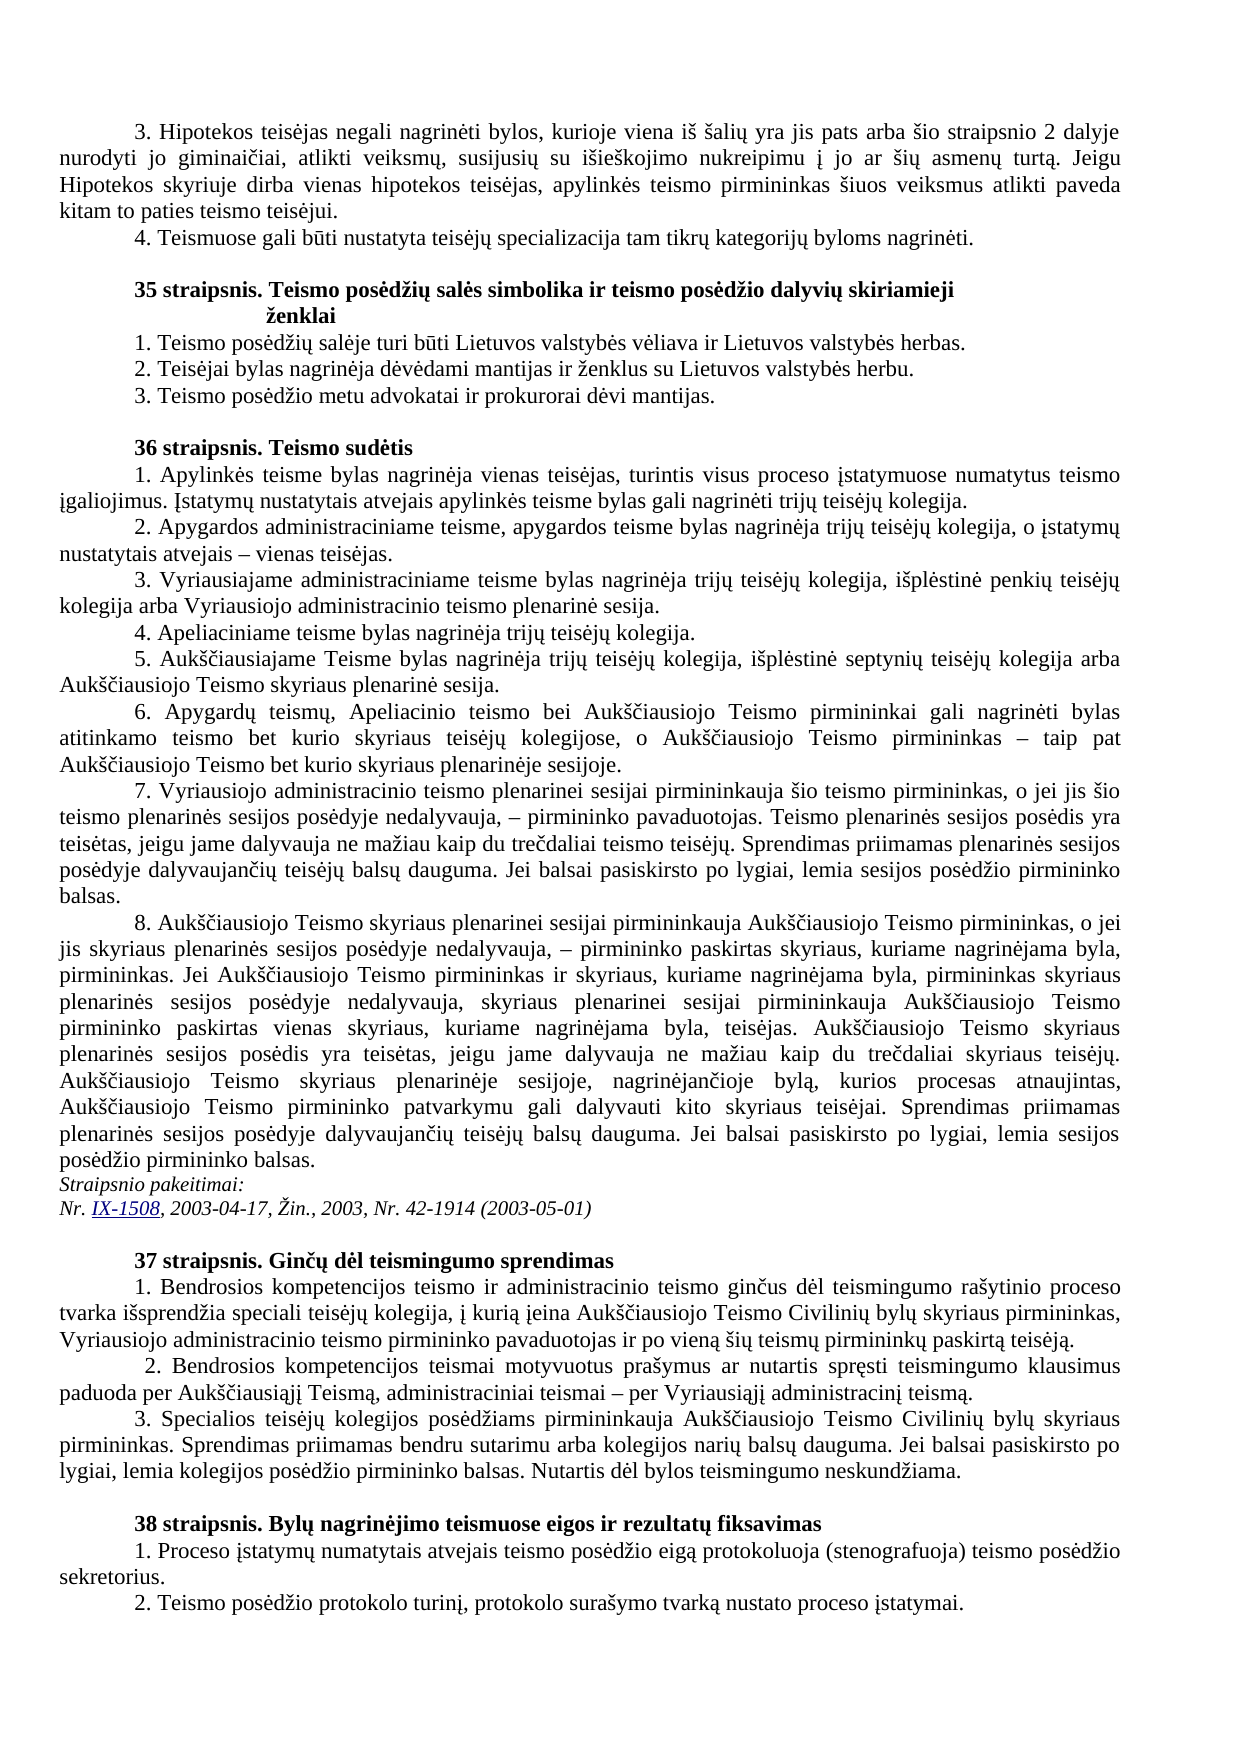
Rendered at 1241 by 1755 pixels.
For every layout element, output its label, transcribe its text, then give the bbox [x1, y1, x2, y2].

text 6. Apygardų teismų, Apeliacinio teismo bei Aukščiausiojo Teismo pirmininkai gali nagrinėti bylas atitinkamo teismo bet kurio skyriaus teisėjų kolegijose, o Aukščiausiojo Teismo pirmininkas – taip pat Aukščiausiojo Teismo bet kurio skyriaus plenarinėje sesijoje. [59, 698, 1122, 777]
text 3. Vyriausiajame administraciniame teisme bylas nagrinėja trijų teisėjų kolegija, išplėstinė penkių teisėjų kolegija arba Vyriausiojo administracinio teismo plenarinė sesija. [59, 566, 1122, 619]
text 2. Teisėjai bylas nagrinėja dėvėdami mantijas ir ženklus su Lietuvos valstybės herbu. [59, 355, 1122, 382]
text 2. Teismo posėdžio protokolo turinį, protokolo surašymo tvarką nustato proceso įstatymai. [59, 1589, 1122, 1616]
text 8. Aukščiausiojo Teismo skyriaus plenarinei sesijai pirmininkauja Aukščiausiojo Teismo pirmininkas, o jei jis skyriaus plenarinės sesijos posėdyje nedalyvauja, – pirmininko paskirtas skyriaus, kuriame nagrinėjama byla, pirmininkas. Jei Aukščiausiojo Teismo pirmininkas ir skyriaus, kuriame nagrinėjama byla, pirmininkas skyriaus plenarinės sesijos posėdyje nedalyvauja, skyriaus plenarinei sesijai pirmininkauja Aukščiausiojo Teismo pirmininko paskirtas vienas skyriaus, kuriame nagrinėjama byla, teisėjas. Aukščiausiojo Teismo skyriaus plenarinės sesijos posėdis yra teisėtas, jeigu jame dalyvauja ne mažiau kaip du trečdaliai skyriaus teisėjų. Aukščiausiojo Teismo skyriaus plenarinėje sesijoje, nagrinėjančioje bylą, kurios procesas atnaujintas, Aukščiausiojo Teismo pirmininko patvarkymu gali dalyvauti kito skyriaus teisėjai. Sprendimas priimamas plenarinės sesijos posėdyje dalyvaujančių teisėjų balsų dauguma. Jei balsai pasiskirsto po lygiai, lemia sesijos posėdžio pirmininko balsas. [59, 909, 1122, 1172]
text 2. Bendrosios kompetencijos teismai motyvuotus prašymus ar nutartis spręsti teismingumo klausimus paduoda per Aukščiausiąjį Teismą, administraciniai teismai – per Vyriausiąjį administracinį teismą. [59, 1352, 1122, 1405]
text 36 straipsnis. Teismo sudėtis [59, 434, 1122, 461]
text 1. Proceso įstatymų numatytais atvejais teismo posėdžio eigą protokoluoja (stenografuoja) teismo posėdžio sekretorius. [59, 1537, 1122, 1589]
text 4. Apeliaciniame teisme bylas nagrinėja trijų teisėjų kolegija. [59, 619, 1122, 645]
text 3. Hipotekos teisėjas negali nagrinėti bylos, kurioje viena iš šalių yra jis pats arba šio straipsnio 2 dalyje nurodyti jo giminaičiai, atlikti veiksmų, susijusių su išieškojimo nukreipimu į jo ar šių asmenų turtą. Jeigu Hipotekos skyriuje dirba vienas hipotekos teisėjas, apylinkės teismo pirmininkas šiuos veiksmus atlikti paveda kitam to paties teismo teisėjui. [59, 118, 1122, 223]
text 5. Aukščiausiajame Teisme bylas nagrinėja trijų teisėjų kolegija, išplėstinė septynių teisėjų kolegija arba Aukščiausiojo Teismo skyriaus plenarinė sesija. [59, 645, 1122, 698]
text 38 straipsnis. Bylų nagrinėjimo teismuose eigos ir rezultatų fiksavimas [59, 1510, 1122, 1537]
text Nr. IX-1508, 2003-04-17, Žin., 2003, Nr. 42-1914 (2003-05-01) [59, 1196, 1122, 1220]
text 4. Teismuose gali būti nustatyta teisėjų specializacija tam tikrų kategorijų byloms nagrinėti. [59, 223, 1122, 250]
text 1. Apylinkės teisme bylas nagrinėja vienas teisėjas, turintis visus proceso įstatymuose numatytus teismo įgaliojimus. Įstatymų nustatytais atvejais apylinkės teisme bylas gali nagrinėti trijų teisėjų kolegija. [59, 461, 1122, 513]
text 3. Teismo posėdžio metu advokatai ir prokurorai dėvi mantijas. [59, 382, 1122, 408]
text 35 straipsnis. Teismo posėdžių salės simbolika ir teismo posėdžio dalyvių skiriamieji [134, 276, 1122, 303]
text ženklai [266, 303, 1122, 329]
text 7. Vyriausiojo administracinio teismo plenarinei sesijai pirmininkauja šio teismo pirmininkas, o jei jis šio teismo plenarinės sesijos posėdyje nedalyvauja, – pirmininko pavaduotojas. Teismo plenarinės sesijos posėdis yra teisėtas, jeigu jame dalyvauja ne mažiau kaip du trečdaliai teismo teisėjų. Sprendimas priimamas plenarinės sesijos posėdyje dalyvaujančių teisėjų balsų dauguma. Jei balsai pasiskirsto po lygiai, lemia sesijos posėdžio pirmininko balsas. [59, 777, 1122, 909]
text Straipsnio pakeitimai: [59, 1172, 1122, 1196]
text 1. Teismo posėdžių salėje turi būti Lietuvos valstybės vėliava ir Lietuvos valstybės herbas. [59, 329, 1122, 355]
text 1. Bendrosios kompetencijos teismo ir administracinio teismo ginčus dėl teismingumo rašytinio proceso tvarka išsprendžia speciali teisėjų kolegija, į kurią įeina Aukščiausiojo Teismo Civilinių bylų skyriaus pirmininkas, Vyriausiojo administracinio teismo pirmininko pavaduotojas ir po vieną šių teismų pirmininkų paskirtą teisėją. [59, 1273, 1122, 1352]
text 3. Specialios teisėjų kolegijos posėdžiams pirmininkauja Aukščiausiojo Teismo Civilinių bylų skyriaus pirmininkas. Sprendimas priimamas bendru sutarimu arba kolegijos narių balsų dauguma. Jei balsai pasiskirsto po lygiai, lemia kolegijos posėdžio pirmininko balsas. Nutartis dėl bylos teismingumo neskundžiama. [59, 1405, 1122, 1484]
text 37 straipsnis. Ginčų dėl teismingumo sprendimas [59, 1247, 1122, 1273]
text 2. Apygardos administraciniame teisme, apygardos teisme bylas nagrinėja trijų teisėjų kolegija, o įstatymų nustatytais atvejais – vienas teisėjas. [59, 513, 1122, 566]
